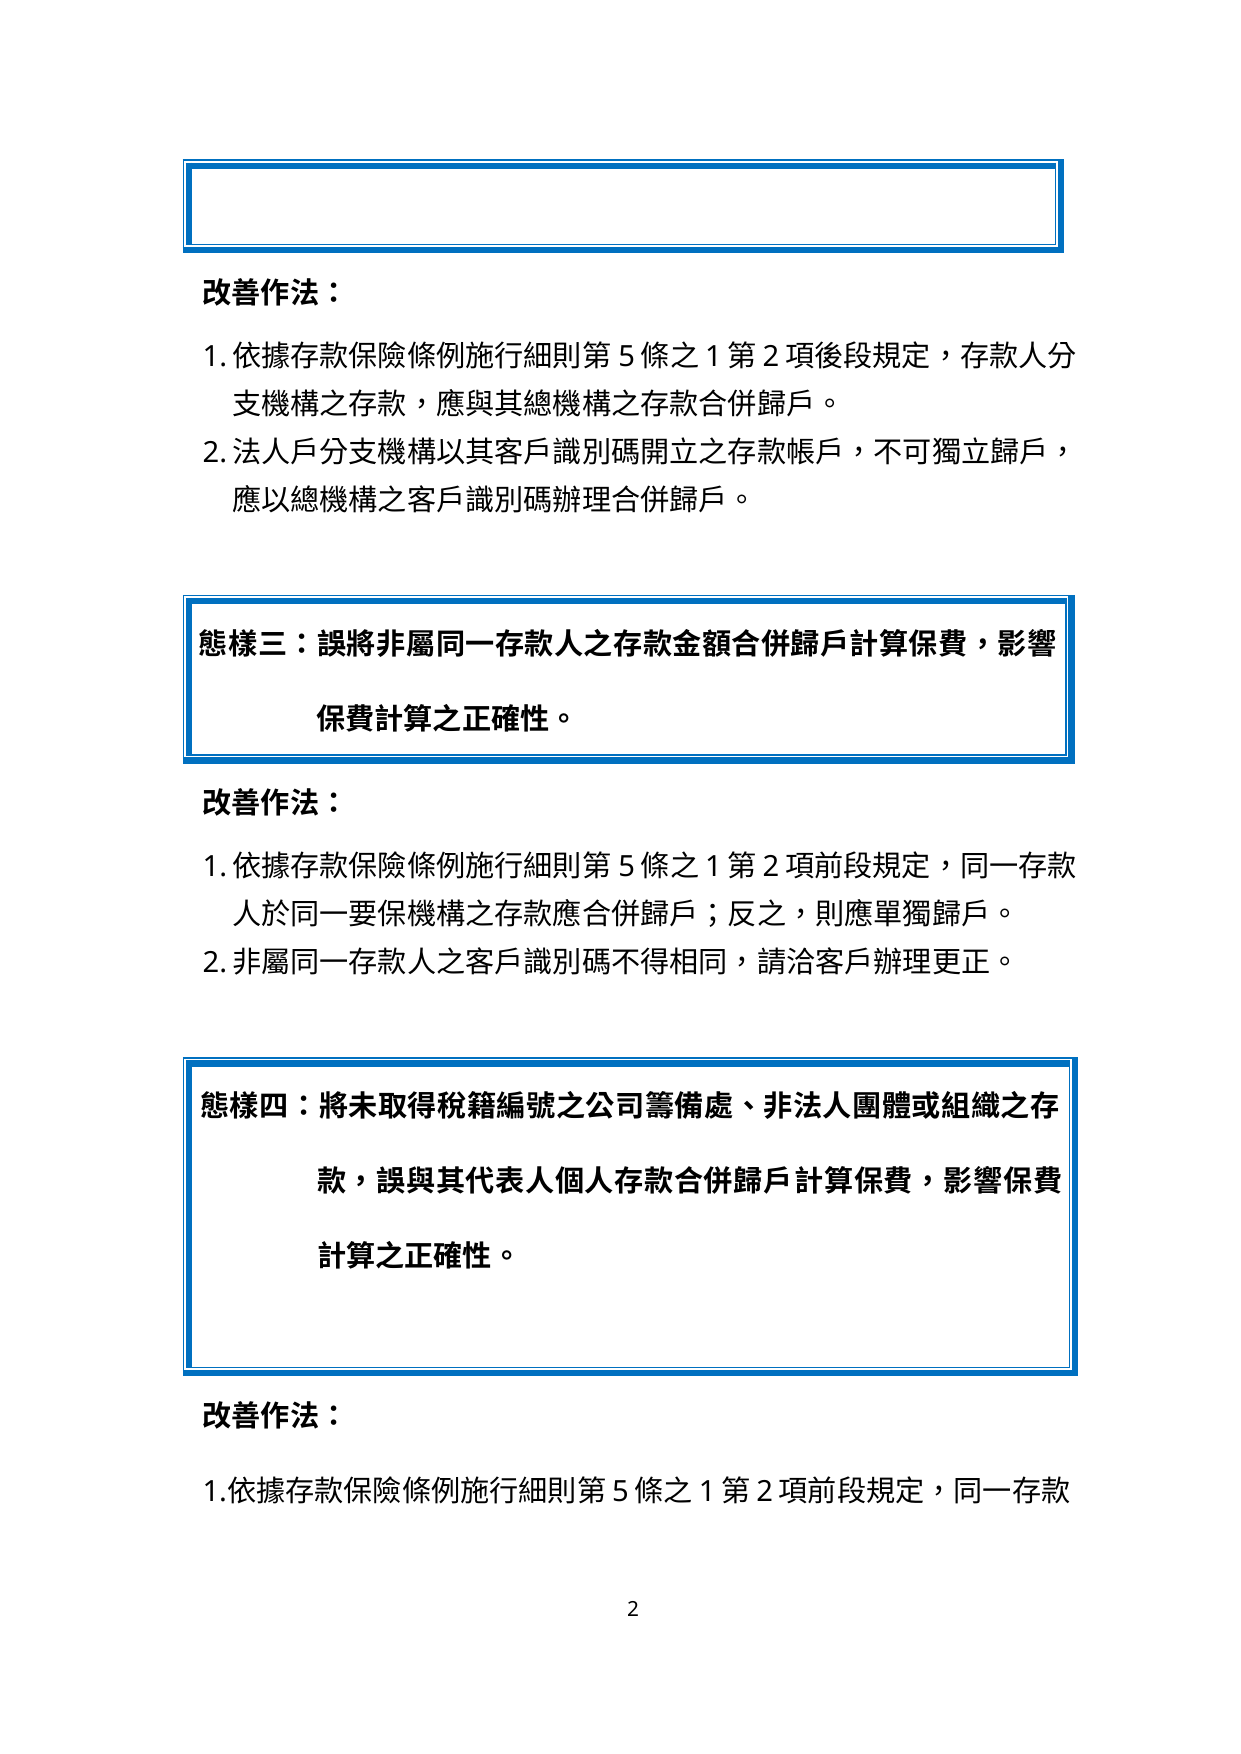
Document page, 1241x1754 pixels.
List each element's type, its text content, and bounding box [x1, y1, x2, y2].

text 改善作法： [202, 763, 1078, 838]
table_header 態樣三：誤將非屬同一存款人之存款金額合併歸戶計算保費，影響保費計算之正確性。 [192, 604, 1065, 754]
list 依據存款保險條例施行細則第5條之1第2項後段規定，存款人分支機構之存款，應與其總機構之存款合併歸戶。 [202, 328, 1078, 424]
list 非屬同一存款人之客戶識別碼不得相同，請洽客戶辦理更正。 [202, 934, 1078, 982]
text 1.依據存款保險條例施行細則第5條之1第2項前段規定，同一存款 [202, 1451, 1071, 1526]
text 改善作法： [202, 1376, 1078, 1451]
table_header [192, 169, 1055, 244]
list 法人戶分支機構以其客戶識別碼開立之存款帳戶，不可獨立歸戶，應以總機構之客戶識別碼辦理合併歸戶。 [202, 424, 1078, 520]
list 依據存款保險條例施行細則第5條之1第2項前段規定，同一存款人於同一要保機構之存款應合併歸戶；反之，則應單獨歸戶。 [202, 838, 1078, 934]
text 改善作法： [202, 253, 1078, 328]
table_header 態樣四：將未取得稅籍編號之公司籌備處、非法人團體或組織之存款，誤與其代表人個人存款合併歸戶計算保費，影響保費計算之正確性。 [192, 1067, 1069, 1367]
